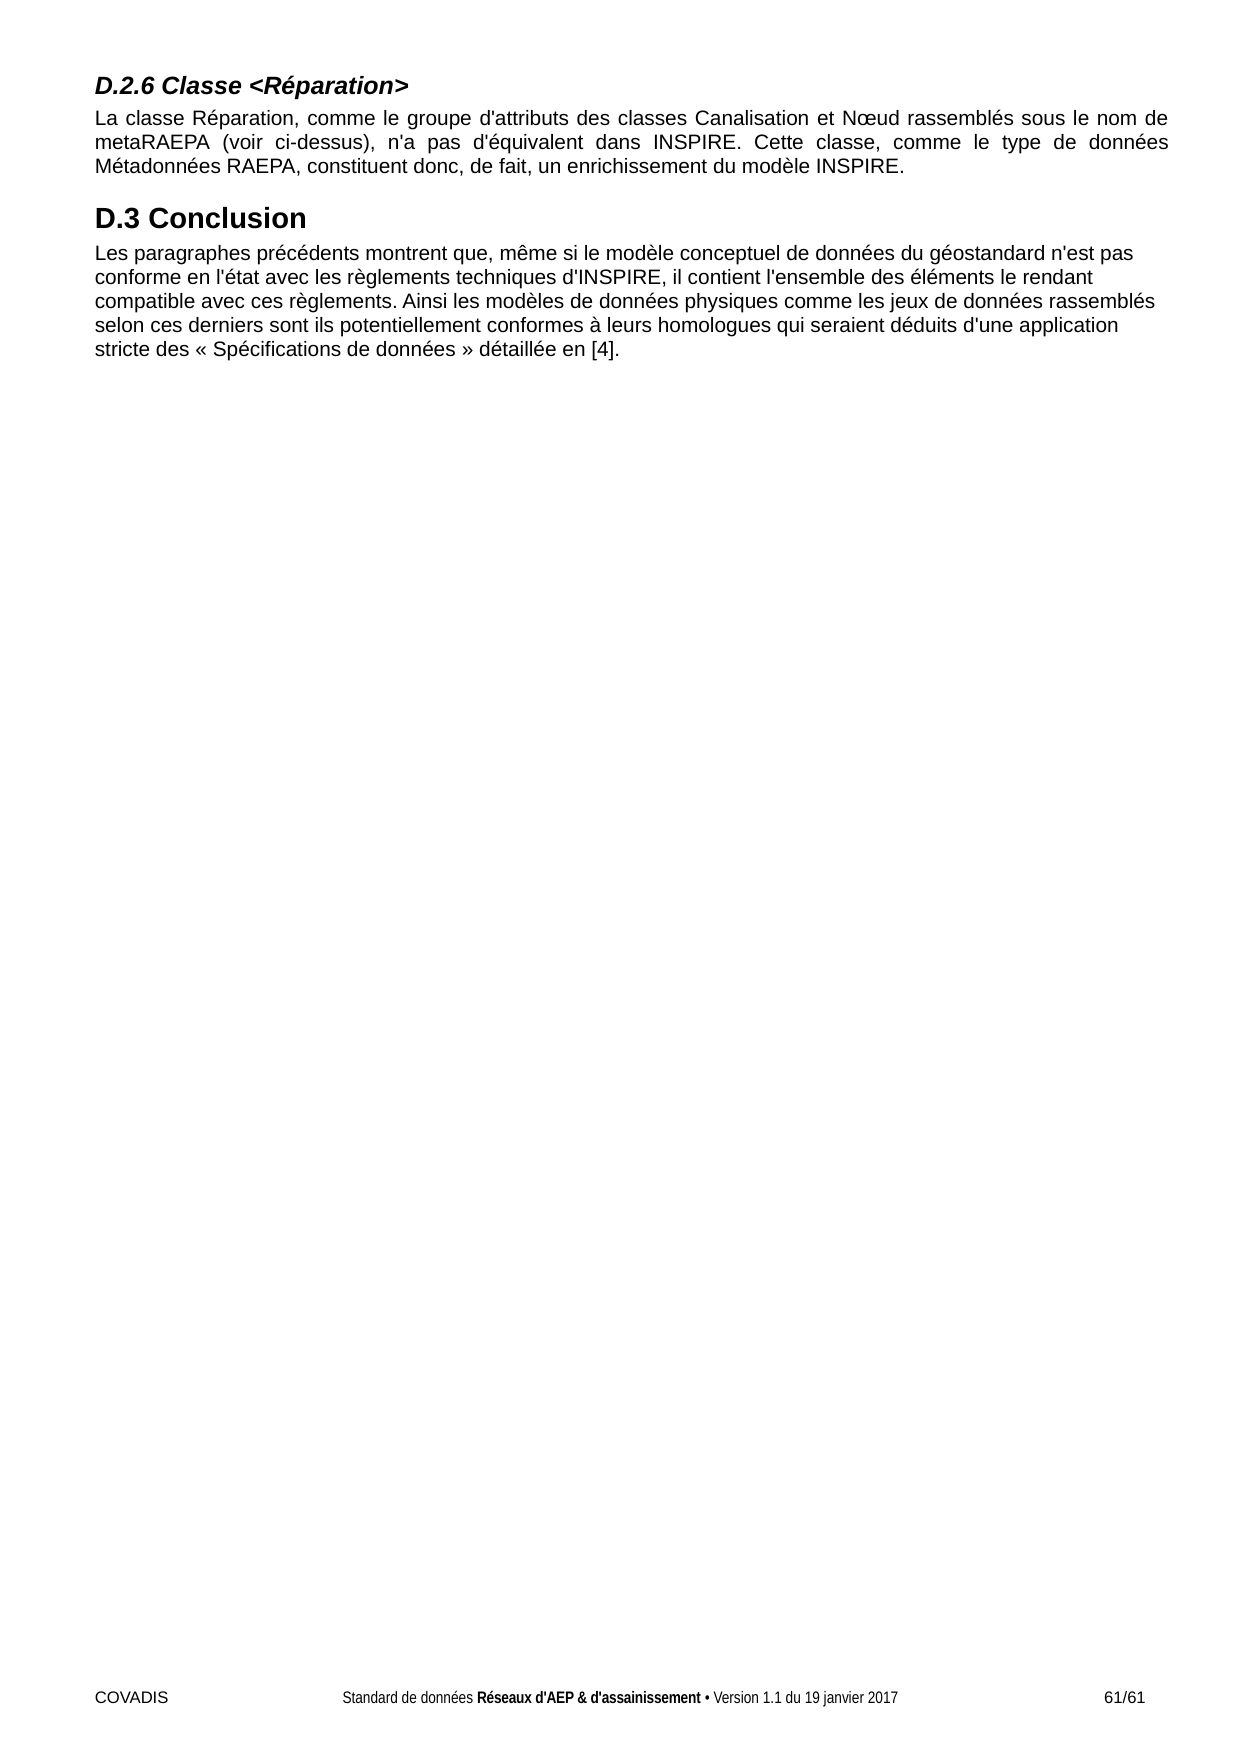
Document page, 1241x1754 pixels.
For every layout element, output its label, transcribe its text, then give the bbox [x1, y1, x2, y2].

subtitle Conclusion [94, 201, 1169, 234]
text La classe Réparation, comme le groupe d'attributs des classes Canalisation et Nœud rassemblés sous le nom de metaRAEPA (voir ci-dessus), n'a pas d'équivalent dans INSPIRE. Cette classe, comme le type de données Métadonnées RAEPA, constituent donc, de fait, un enrichissement du modèle INSPIRE. [94, 106, 1169, 177]
subtitle Classe <Réparation> [94, 71, 1169, 99]
text Les paragraphes précédents montrent que, même si le modèle conceptuel de données du géostandard n'est pas conforme en l'état avec les règlements techniques d'INSPIRE, il contient l'ensemble des éléments le rendant compatible avec ces règlements. Ainsi les modèles de données physiques comme les jeux de données rassemblés selon ces derniers sont ils potentiellement conformes à leurs homologues qui seraient déduits d'une application stricte des « Spécifications de données » détaillée en [4]. [94, 241, 1169, 360]
